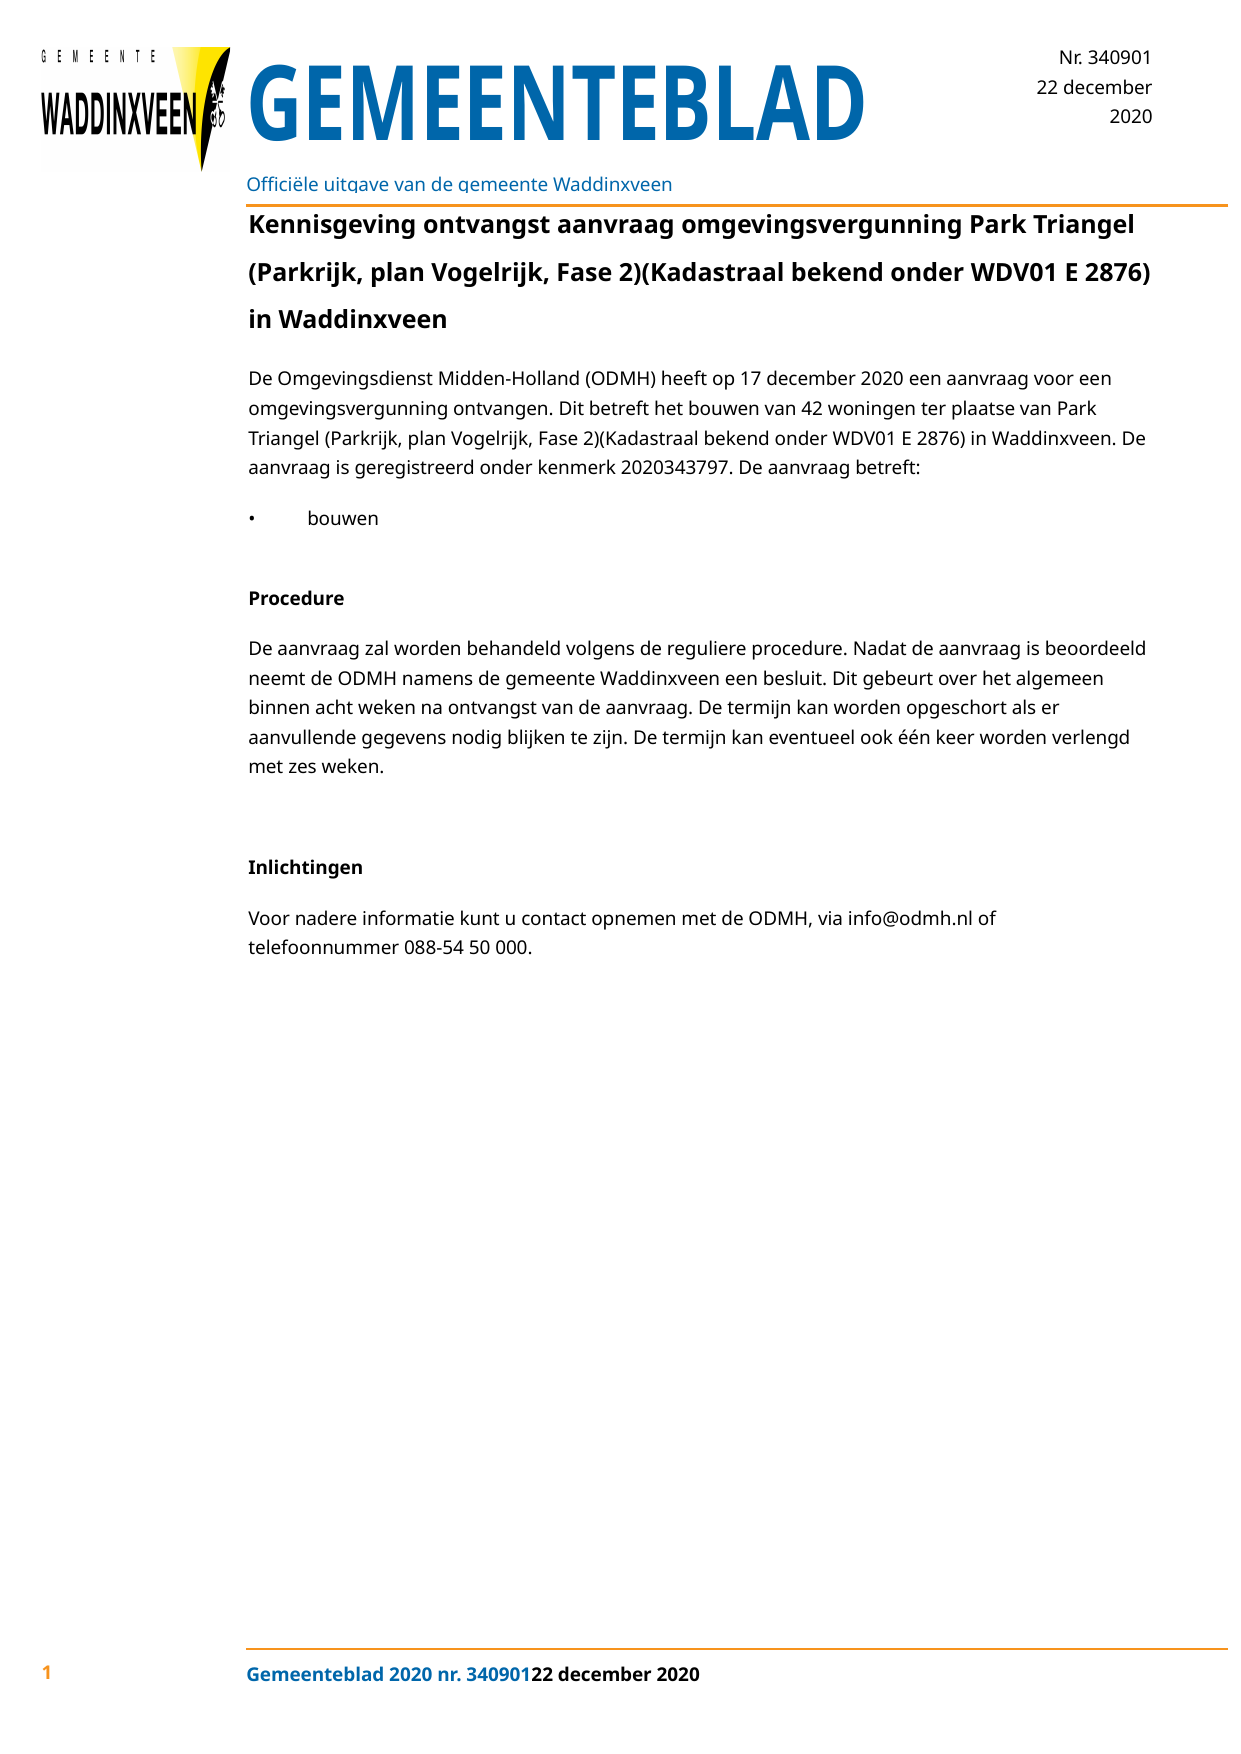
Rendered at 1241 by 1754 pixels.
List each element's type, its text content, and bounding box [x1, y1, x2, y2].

text Voor nadere informatie kunt u contact opnemen met de ODMH, via info@odmh.nl of telefoonnummer 088-54 50 000. [248, 905, 1152, 960]
text Kennisgeving ontvangst aanvraag omgevingsvergunning Park Triangel (Parkrijk, plan Vogelrijk, Fase 2)(Kadastraal bekend onder WDV01 E 2876) in Waddinxveen [248, 207, 1152, 336]
text Procedure [248, 585, 1152, 610]
text De Omgevingsdienst Midden-Holland (ODMH) heeft op 17 december 2020 een aanvraag voor een omgevingsvergunning ontvangen. Dit betreft het bouwen van 42 woningen ter plaatse van Park Triangel (Parkrijk, plan Vogelrijk, Fase 2)(Kadastraal bekend onder WDV01 E 2876) in Waddinxveen. De aanvraag is geregistreerd onder kenmerk 2020343797. De aanvraag betreft: [248, 366, 1152, 480]
text De aanvraag zal worden behandeld volgens de reguliere procedure. Nadat de aanvraag is beoordeeld neemt de ODMH namens de gemeente Waddinxveen een besluit. Dit gebeurt over het algemeen binnen acht weken na ontvangst van de aanvraag. De termijn kan worden opgeschort als er aanvullende gegevens nodig blijken te zijn. De termijn kan eventueel ook één keer worden verlengd met zes weken. [248, 635, 1152, 779]
list bouwen [248, 505, 1152, 530]
picture [41, 47, 231, 172]
text Inlichtingen [248, 854, 1152, 880]
